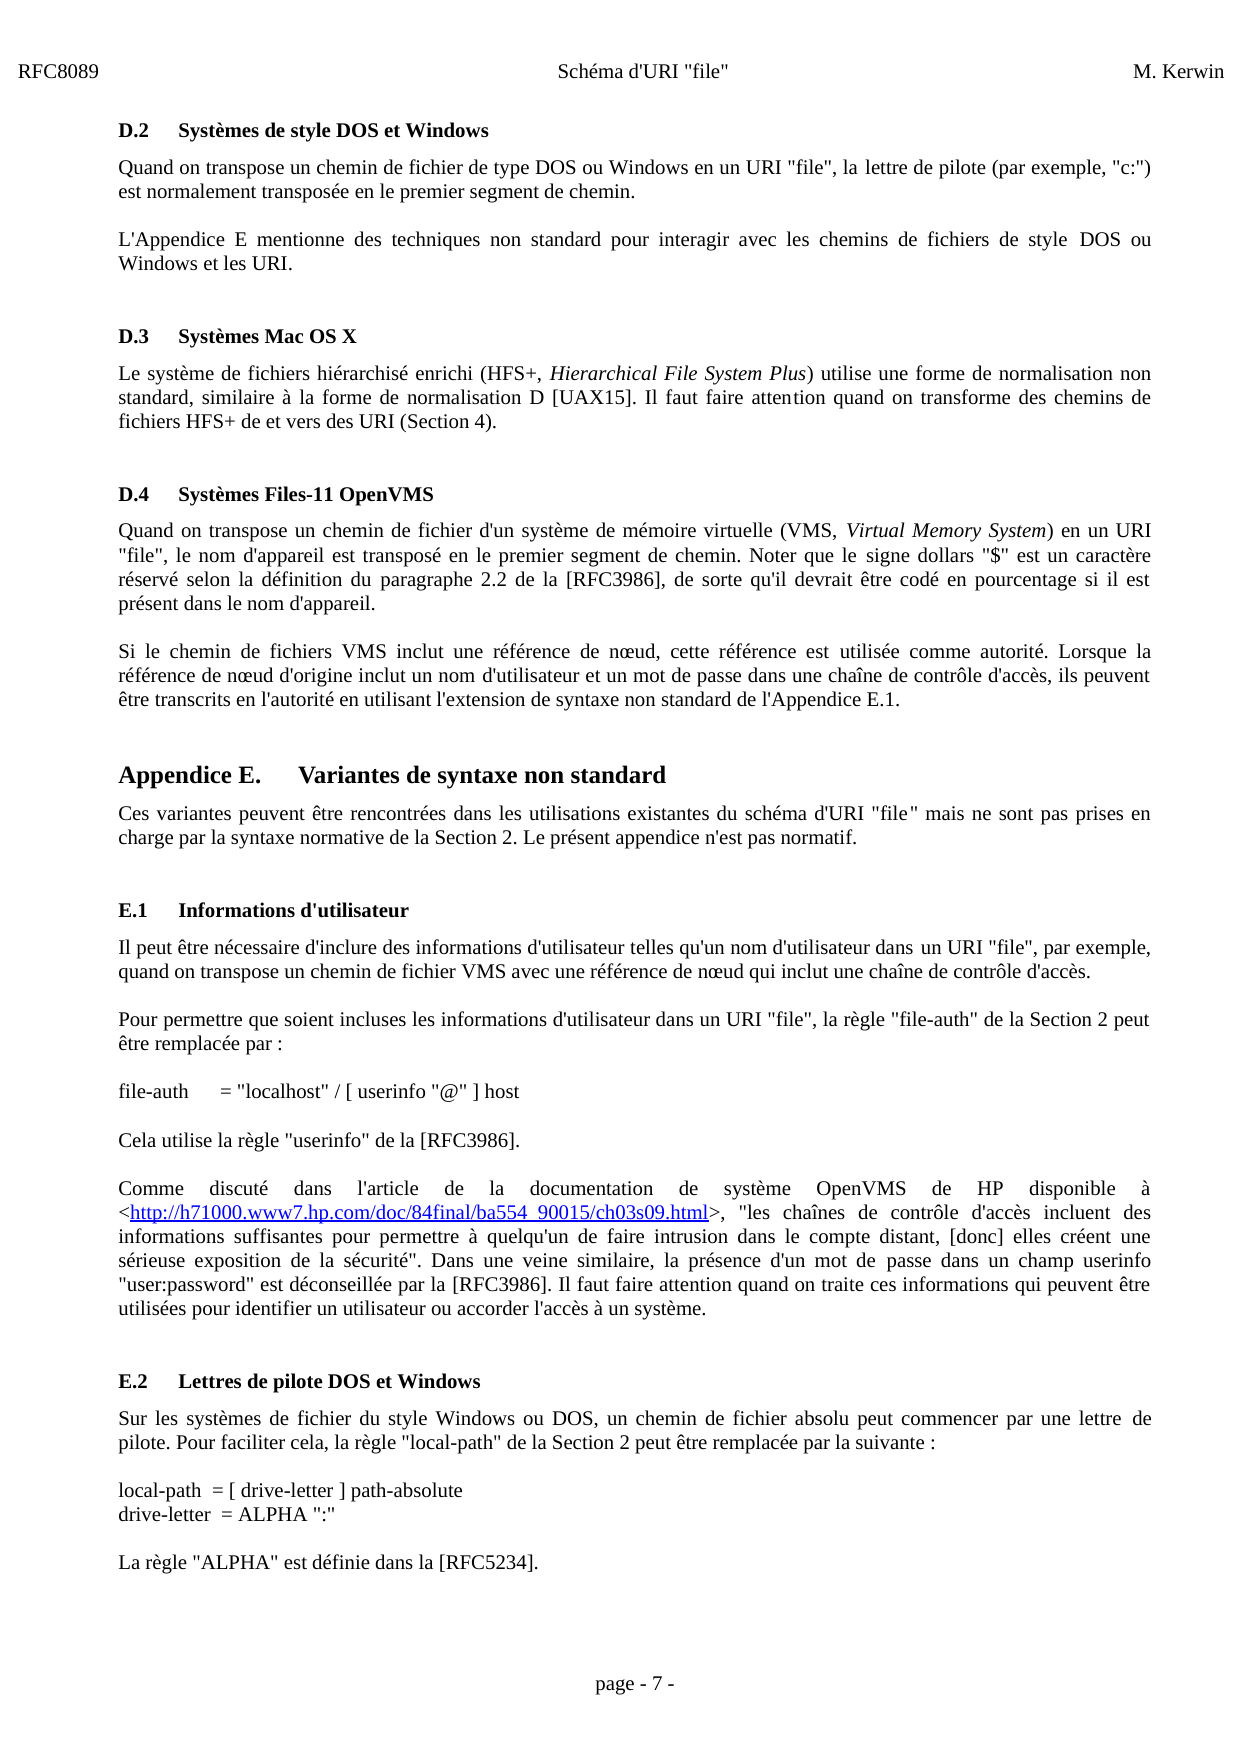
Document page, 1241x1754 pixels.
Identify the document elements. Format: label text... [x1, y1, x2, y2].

subtitle E.1 Informations d'utilisateur [118, 898, 1152, 922]
subtitle E.2 Lettres de pilote DOS et Windows [118, 1369, 1152, 1393]
text Le système de fichiers hiérarchisé enrichi (HFS+, Hierarchical File System Plus) utilise une forme de normalisation non standard, similaire à la forme de normalisation D [UAX15]. Il faut faire attention quand on transforme des chemins de fichiers HFS+ de et vers des URI (Section 4). [118, 361, 1152, 433]
subtitle D.3 Systèmes Mac OS X [118, 324, 1152, 348]
text La règle "ALPHA" est définie dans la [RFC5234]. [118, 1550, 1152, 1574]
text L'Appendice E mentionne des techniques non standard pour interagir avec les chemins de fichiers de style DOS ou Windows et les URI. [118, 227, 1152, 275]
text Ces variantes peuvent être rencontrées dans les utilisations existantes du schéma d'URI "file" mais ne sont pas prises en charge par la syntaxe normative de la Section 2. Le présent appendice n'est pas normatif. [118, 801, 1152, 849]
text Comme discuté dans l'article de la documentation de système OpenVMS de HP disponible à <http://h71000.www7.hp.com/doc/84final/ba554_90015/ch03s09.html>, "les chaînes de contrôle d'accès incluent des informations suffisantes pour permettre à quelqu'un de faire intrusion dans le compte distant, [donc] elles créent une sérieuse exposition de la sécurité". Dans une veine similaire, la présence d'un mot de passe dans un champ userinfo "user:password" est déconseillée par la [RFC3986]. Il faut faire attention quand on traite ces informations qui peuvent être utilisées pour identifier un utilisateur ou accorder l'accès à un système. [118, 1176, 1152, 1320]
text drive-letter = ALPHA ":" [118, 1502, 1152, 1526]
text Sur les systèmes de fichier du style Windows ou DOS, un chemin de fichier absolu peut commencer par une lettre de pilote. Pour faciliter cela, la règle "local-path" de la Section 2 peut être remplacée par la suivante : [118, 1406, 1152, 1454]
subtitle D.4 Systèmes Files-11 OpenVMS [118, 482, 1152, 506]
subtitle Appendice E. Variantes de syntaxe non standard [118, 760, 1152, 789]
text Quand on transpose un chemin de fichier d'un système de mémoire virtuelle (VMS, Virtual Memory System) en un URI "file", le nom d'appareil est transposé en le premier segment de chemin. Noter que le signe dollars "$" est un caractère réservé selon la définition du paragraphe 2.2 de la [RFC3986], de sorte qu'il devrait être codé en pourcentage si il est présent dans le nom d'appareil. [118, 518, 1152, 615]
subtitle D.2 Systèmes de style DOS et Windows [118, 118, 1152, 142]
text Cela utilise la règle "userinfo" de la [RFC3986]. [118, 1127, 1152, 1152]
text local-path = [ drive-letter ] path-absolute [118, 1478, 1152, 1502]
text Si le chemin de fichiers VMS inclut une référence de nœud, cette référence est utilisée comme autorité. Lorsque la référence de nœud d'origine inclut un nom d'utilisateur et un mot de passe dans une chaîne de contrôle d'accès, ils peuvent être transcrits en l'autorité en utilisant l'extension de syntaxe non standard de l'Appendice E.1. [118, 639, 1152, 711]
text Quand on transpose un chemin de fichier de type DOS ou Windows en un URI "file", la lettre de pilote (par exemple, "c:") est normalement transposée en le premier segment de chemin. [118, 155, 1152, 203]
text Il peut être nécessaire d'inclure des informations d'utilisateur telles qu'un nom d'utilisateur dans un URI "file", par exemple, quand on transpose un chemin de fichier VMS avec une référence de nœud qui inclut une chaîne de contrôle d'accès. [118, 935, 1152, 983]
text file-auth = "localhost" / [ userinfo "@" ] host [118, 1079, 1152, 1103]
text Pour permettre que soient incluses les informations d'utilisateur dans un URI "file", la règle "file-auth" de la Section 2 peut être remplacée par : [118, 1007, 1152, 1055]
